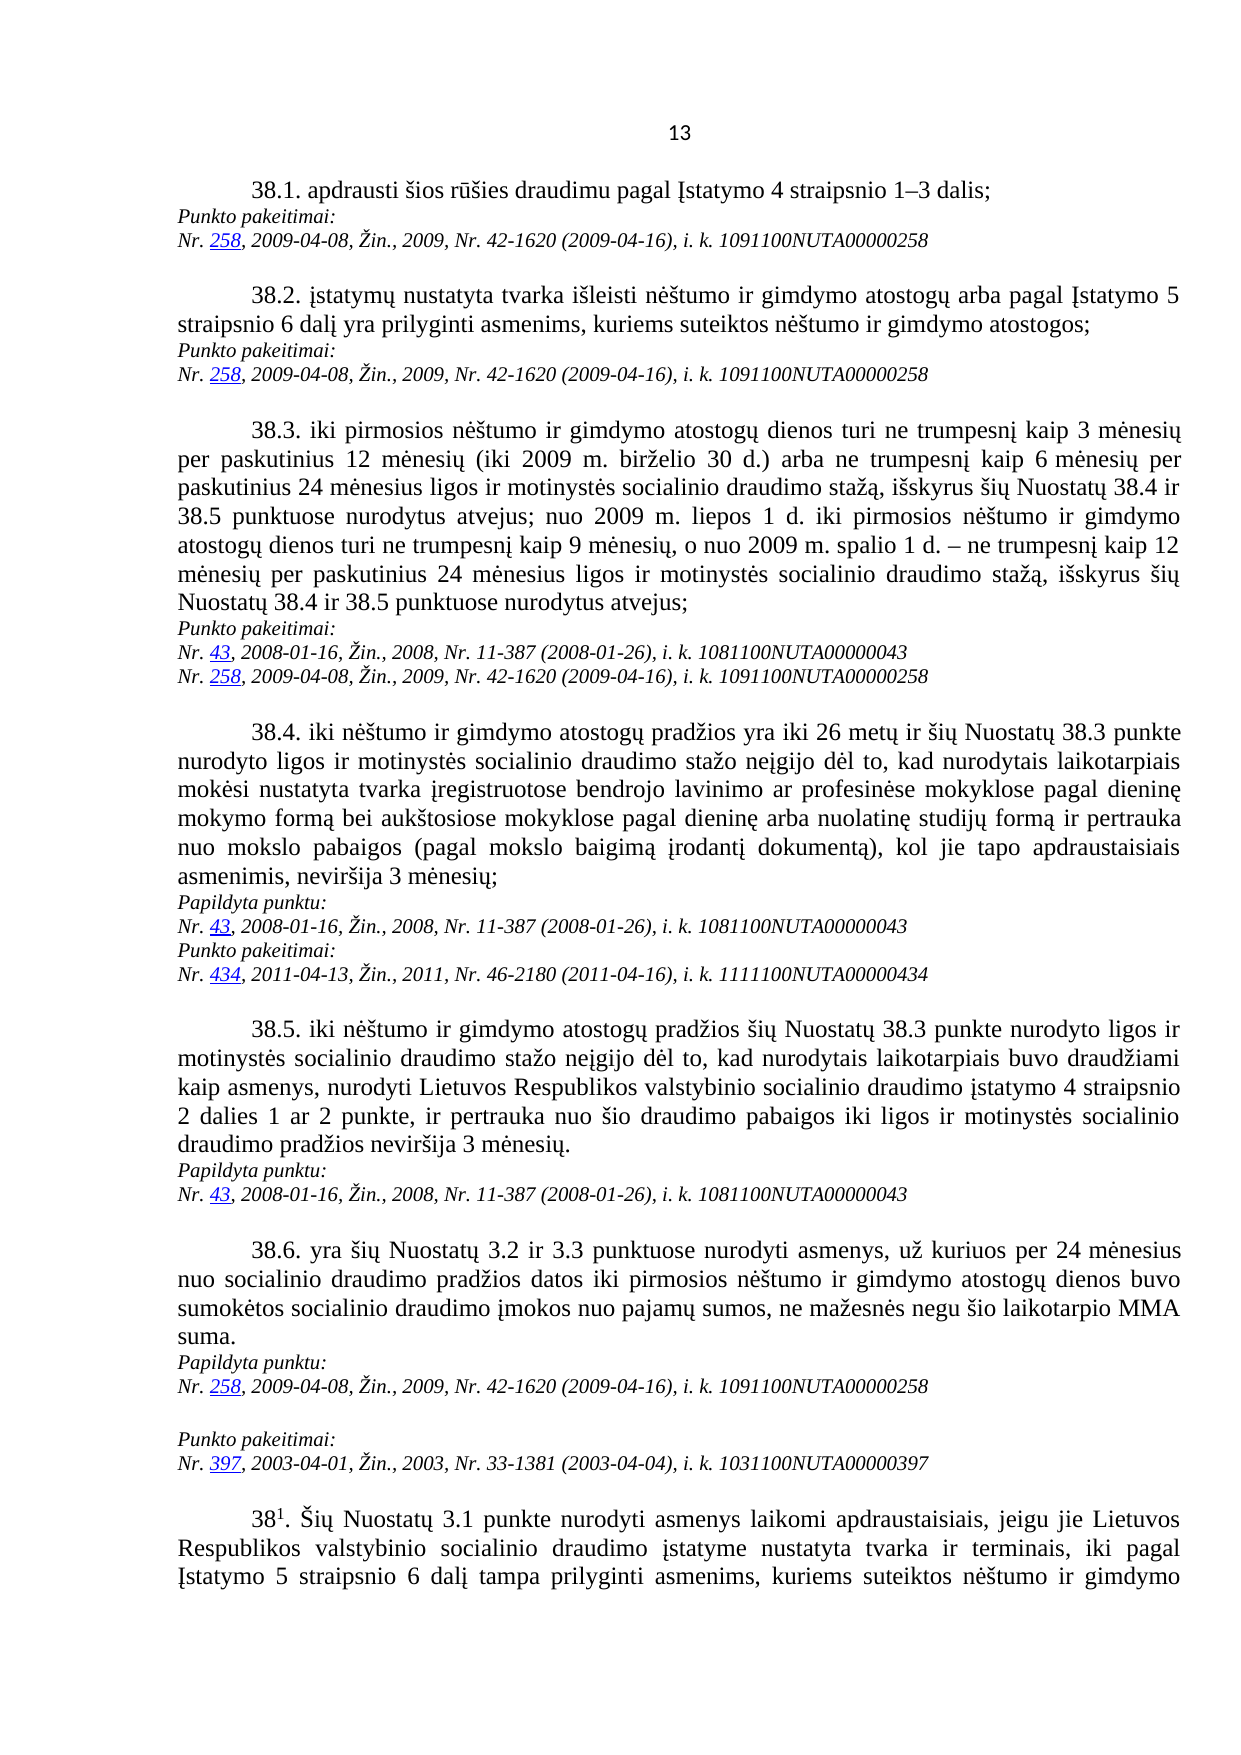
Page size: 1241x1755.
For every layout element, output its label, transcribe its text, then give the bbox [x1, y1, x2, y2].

text Punkto pakeitimai: [177, 938, 1181, 962]
text Papildyta punktu: [177, 1350, 1181, 1374]
text 38.6. yra šių Nuostatų 3.2 ir 3.3 punktuose nurodyti asmenys, už kuriuos per 24 mėnesius nuo socialinio draudimo pradžios datos iki pirmosios nėštumo ir gimdymo atostogų dienos buvo sumokėtos socialinio draudimo įmokos nuo pajamų sumos, ne mažesnės negu šio laikotarpio MMA suma. [177, 1235, 1181, 1350]
text Nr. 258, 2009-04-08, Žin., 2009, Nr. 42-1620 (2009-04-16), i. k. 1091100NUTA00000258 [177, 664, 1181, 688]
text Punkto pakeitimai: [177, 616, 1181, 640]
text Punkto pakeitimai: [177, 204, 1181, 228]
text Nr. 258, 2009-04-08, Žin., 2009, Nr. 42-1620 (2009-04-16), i. k. 1091100NUTA00000258 [177, 228, 1181, 252]
text 38.5. iki nėštumo ir gimdymo atostogų pradžios šių Nuostatų 38.3 punkte nurodyto ligos ir motinystės socialinio draudimo stažo neįgijo dėl to, kad nurodytais laikotarpiais buvo draudžiami kaip asmenys, nurodyti Lietuvos Respublikos valstybinio socialinio draudimo įstatymo 4 straipsnio 2 dalies 1 ar 2 punkte, ir pertrauka nuo šio draudimo pabaigos iki ligos ir motinystės socialinio draudimo pradžios neviršija 3 mėnesių. [177, 1014, 1181, 1158]
text Punkto pakeitimai: [177, 338, 1181, 362]
text Nr. 43, 2008-01-16, Žin., 2008, Nr. 11-387 (2008-01-26), i. k. 1081100NUTA00000043 [177, 914, 1181, 938]
text 38.2. įstatymų nustatyta tvarka išleisti nėštumo ir gimdymo atostogų arba pagal Įstatymo 5 straipsnio 6 dalį yra prilyginti asmenims, kuriems suteiktos nėštumo ir gimdymo atostogos; [177, 281, 1181, 338]
text Punkto pakeitimai: [177, 1427, 1181, 1451]
text 38.3. iki pirmosios nėštumo ir gimdymo atostogų dienos turi ne trumpesnį kaip 3 mėnesių per paskutinius 12 mėnesių (iki 2009 m. birželio 30 d.) arba ne trumpesnį kaip 6 mėnesių per paskutinius 24 mėnesius ligos ir motinystės socialinio draudimo stažą, išskyrus šių Nuostatų 38.4 ir 38.5 punktuose nurodytus atvejus; nuo 2009 m. liepos 1 d. iki pirmosios nėštumo ir gimdymo atostogų dienos turi ne trumpesnį kaip 9 mėnesių, o nuo 2009 m. spalio 1 d. – ne trumpesnį kaip 12 mėnesių per paskutinius 24 mėnesius ligos ir motinystės socialinio draudimo stažą, išskyrus šių Nuostatų 38.4 ir 38.5 punktuose nurodytus atvejus; [177, 415, 1181, 616]
text Nr. 258, 2009-04-08, Žin., 2009, Nr. 42-1620 (2009-04-16), i. k. 1091100NUTA00000258 [177, 1374, 1181, 1398]
text Nr. 397, 2003-04-01, Žin., 2003, Nr. 33-1381 (2003-04-04), i. k. 1031100NUTA00000397 [177, 1451, 1181, 1475]
text Papildyta punktu: [177, 1158, 1181, 1182]
text Nr. 258, 2009-04-08, Žin., 2009, Nr. 42-1620 (2009-04-16), i. k. 1091100NUTA00000258 [177, 362, 1181, 386]
text 38.1. apdrausti šios rūšies draudimu pagal Įstatymo 4 straipsnio 1–3 dalis; [177, 175, 1181, 204]
text Nr. 43, 2008-01-16, Žin., 2008, Nr. 11-387 (2008-01-26), i. k. 1081100NUTA00000043 [177, 1182, 1181, 1206]
text Papildyta punktu: [177, 889, 1181, 914]
text 38.4. iki nėštumo ir gimdymo atostogų pradžios yra iki 26 metų ir šių Nuostatų 38.3 punkte nurodyto ligos ir motinystės socialinio draudimo stažo neįgijo dėl to, kad nurodytais laikotarpiais mokėsi nustatyta tvarka įregistruotose bendrojo lavinimo ar profesinėse mokyklose pagal dieninę mokymo formą bei aukštosiose mokyklose pagal dieninę arba nuolatinę studijų formą ir pertrauka nuo mokslo pabaigos (pagal mokslo baigimą įrodantį dokumentą), kol jie tapo apdraustaisiais asmenimis, neviršija 3 mėnesių; [177, 717, 1181, 889]
text Nr. 434, 2011-04-13, Žin., 2011, Nr. 46-2180 (2011-04-16), i. k. 1111100NUTA00000434 [177, 962, 1181, 986]
text Nr. 43, 2008-01-16, Žin., 2008, Nr. 11-387 (2008-01-26), i. k. 1081100NUTA00000043 [177, 640, 1181, 664]
text 381. Šių Nuostatų 3.1 punkte nurodyti asmenys laikomi apdraustaisiais, jeigu jie Lietuvos Respublikos valstybinio socialinio draudimo įstatyme nustatyta tvarka ir terminais, iki pagal Įstatymo 5 straipsnio 6 dalį tampa prilyginti asmenims, kuriems suteiktos nėštumo ir gimdymo [177, 1504, 1181, 1590]
